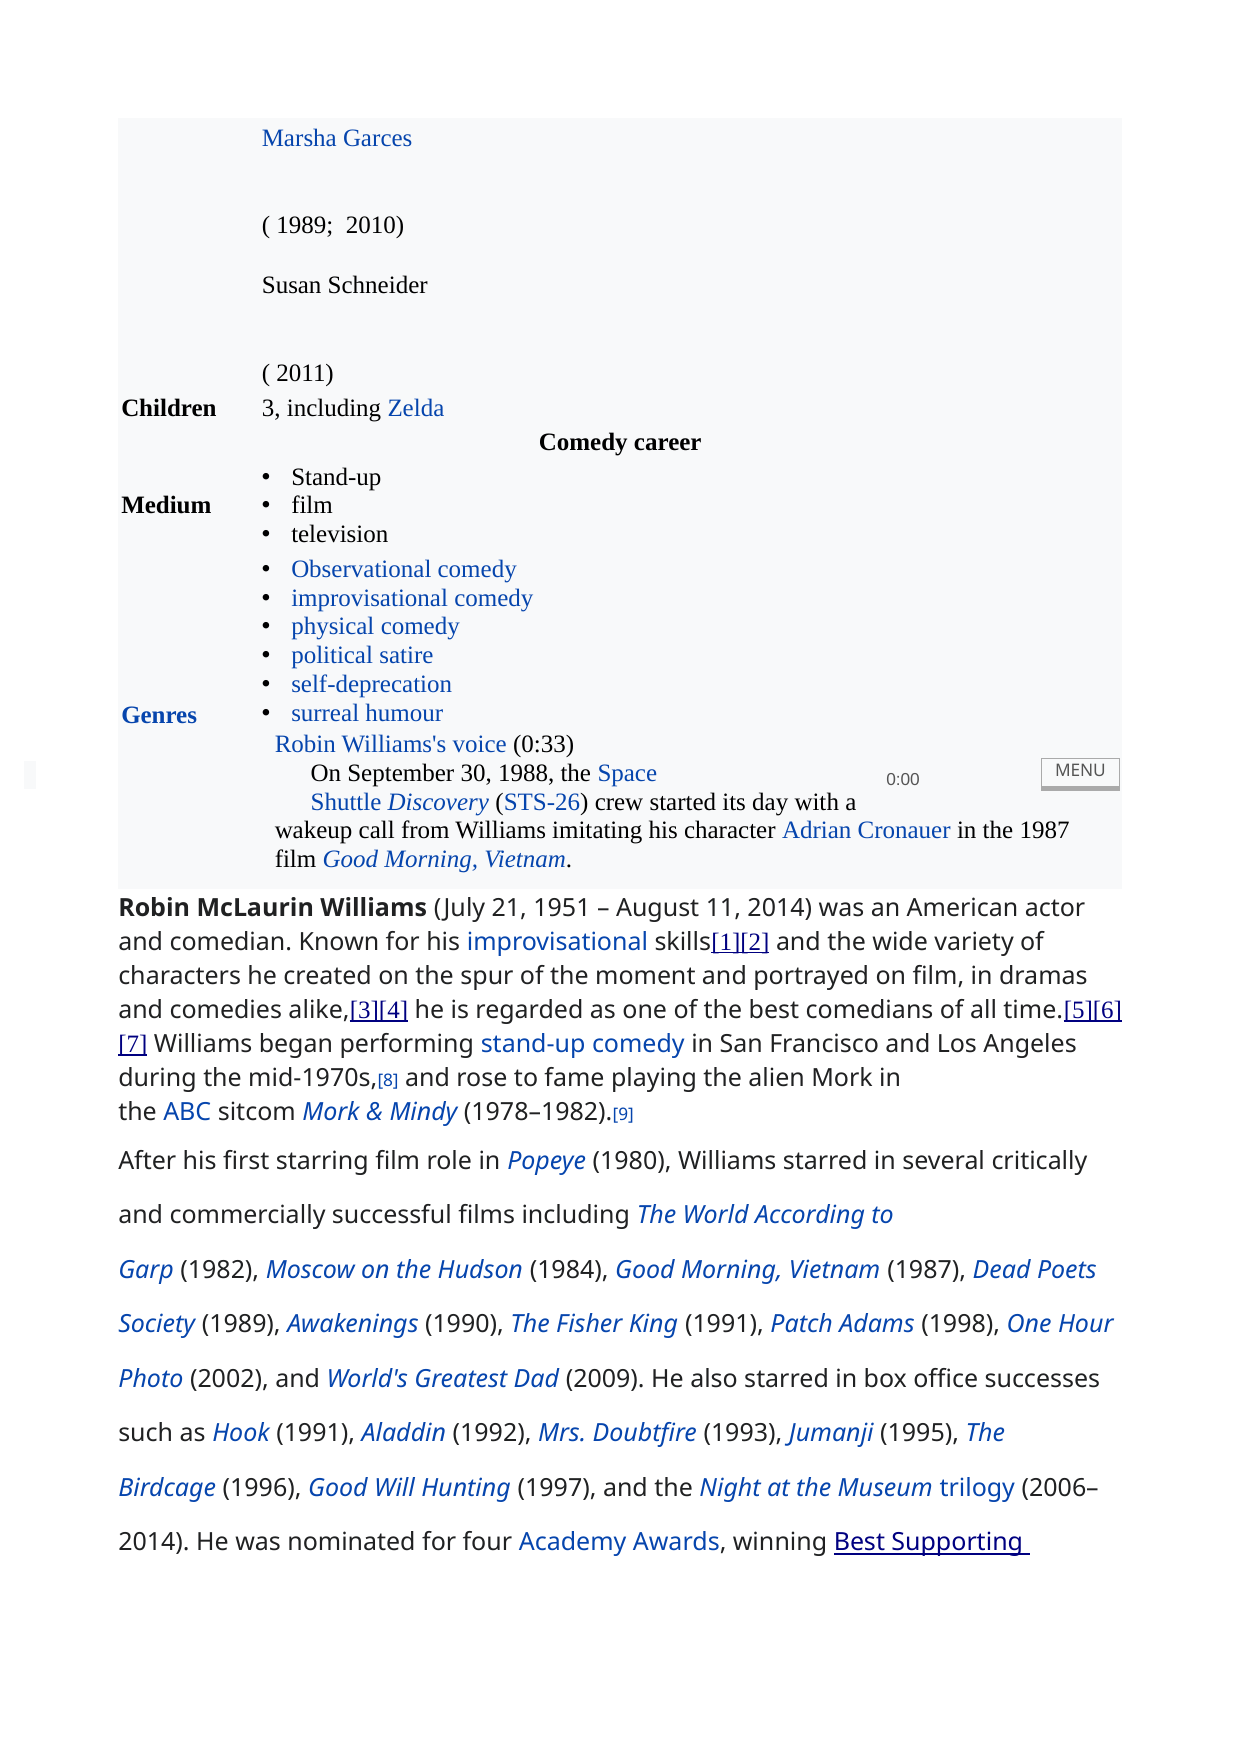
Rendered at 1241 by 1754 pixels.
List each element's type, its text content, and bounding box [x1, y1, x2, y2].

table_cell [118, 879, 1122, 889]
text After his first starring film role in Popeye (1980), Williams starred in several critically and commercially successful films including The World According to Garp (1982), Moscow on the Hudson (1984), Good Morning, Vietnam (1987), Dead Poets Society (1989), Awakenings (1990), The Fisher King (1991), Patch Adams (1998), One Hour Photo (2002), and World's Greatest Dad (2009). He also starred in box office successes such as Hook (1991), Aladdin (1992), Mrs. Doubtfire (1993), Jumanji (1995), The Birdcage (1996), Good Will Hunting (1997), and the Night at the Museum trilogy (2006–2014). He was nominated for four Academy Awards, winning Best Supporting [118, 1143, 1122, 1558]
table_cell 3, including Zelda [259, 390, 1122, 424]
table_cell Stand-up film television [259, 459, 1122, 551]
table_header Robin Williams's voice (0:33) On September 30, 1988, the Space Shuttle Discovery (STS-26) crew started its day with a wakeup call from Williams imitating his character Adrian Cronauer in the 1987 film Good Morning, Vietnam. [275, 726, 1119, 876]
table_cell Comedy career [118, 424, 1122, 459]
table_cell Genres [118, 551, 259, 879]
table_cell Marsha Garces ​ ​ ( 1989; 2010) Susan Schneider ​ ​ ( 2011) [259, 118, 1122, 390]
table_header [262, 726, 274, 876]
text Robin McLaurin Williams (July 21, 1951 – August 11, 2014) was an American actor and comedian. Known for his improvisational skills[1][2] and the wide variety of characters he created on the spur of the moment and portrayed on film, in dramas and comedies alike,[3][4] he is regarded as one of the best comedians of all time.[5][6][7] Williams began performing stand-up comedy in San Francisco and Los Angeles during the mid-1970s,[8] and rose to fame playing the alien Mork in the ABC sitcom Mork & Mindy (1978–1982).[9] [118, 889, 1122, 1128]
table_cell Observational comedy improvisational comedy physical comedy political satire self-deprecation surreal humour [259, 551, 1122, 879]
table_cell Medium [118, 459, 259, 551]
table_cell Children [118, 390, 259, 424]
table_cell [118, 118, 259, 390]
